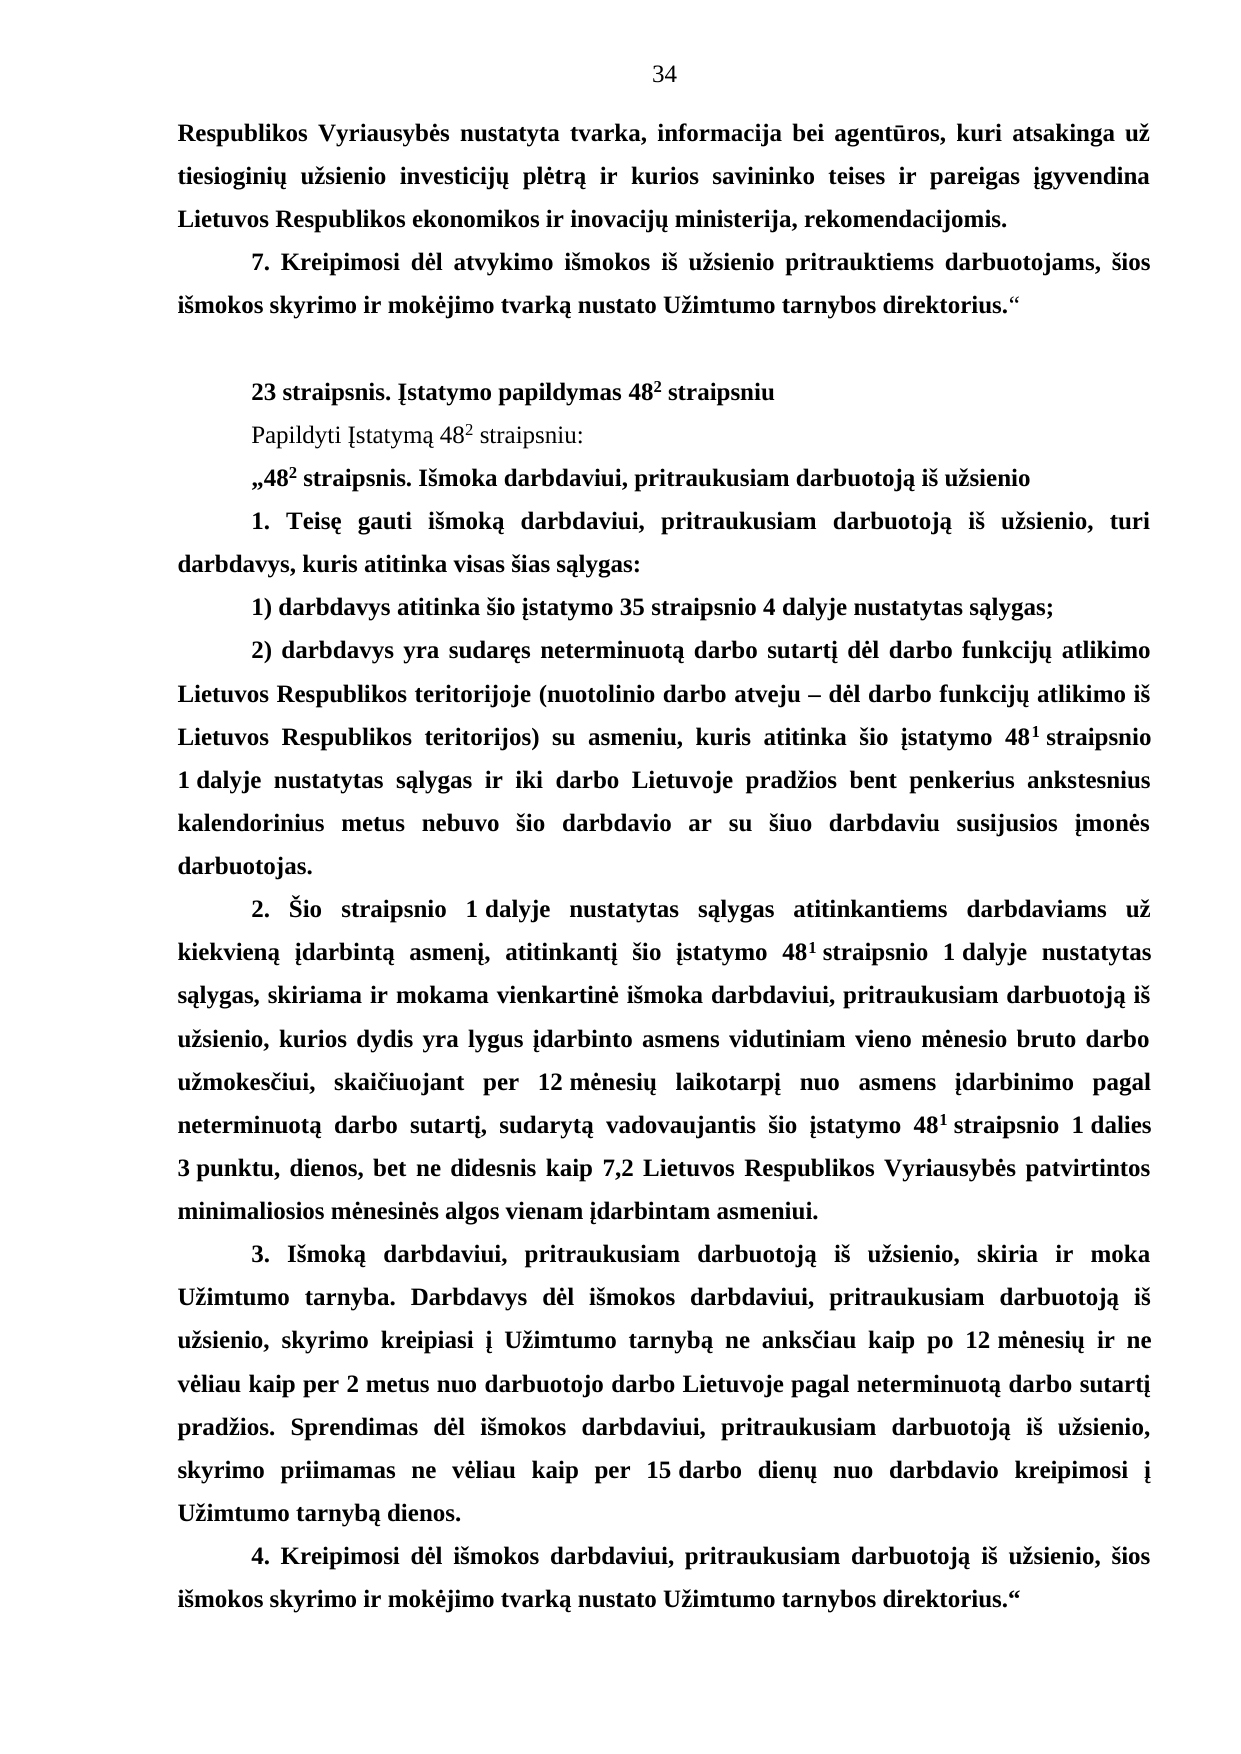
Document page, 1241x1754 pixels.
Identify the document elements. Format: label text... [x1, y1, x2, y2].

text 1) darbdavys atitinka šio įstatymo 35 straipsnio 4 dalyje nustatytas sąlygas; [177, 592, 1152, 621]
text 2) darbdavys yra sudaręs neterminuotą darbo sutartį dėl darbo funkcijų atlikimo Lietuvos Respublikos teritorijoje (nuotolinio darbo atveju – dėl darbo funkcijų atlikimo iš Lietuvos Respublikos teritorijos) su asmeniu, kuris atitinka šio įstatymo 481 straipsnio 1 dalyje nustatytas sąlygas ir iki darbo Lietuvoje pradžios bent penkerius ankstesnius kalendorinius metus nebuvo šio darbdavio ar su šiuo darbdaviu susijusios įmonės darbuotojas. [177, 636, 1152, 880]
text 3. Išmoką darbdaviui, pritraukusiam darbuotoją iš užsienio, skiria ir moka Užimtumo tarnyba. Darbdavys dėl išmokos darbdaviui, pritraukusiam darbuotoją iš užsienio, skyrimo kreipiasi į Užimtumo tarnybą ne anksčiau kaip po 12 mėnesių ir ne vėliau kaip per 2 metus nuo darbuotojo darbo Lietuvoje pagal neterminuotą darbo sutartį pradžios. Sprendimas dėl išmokos darbdaviui, pritraukusiam darbuotoją iš užsienio, skyrimo priimamas ne vėliau kaip per 15 darbo dienų nuo darbdavio kreipimosi į Užimtumo tarnybą dienos. [177, 1239, 1152, 1527]
text 1. Teisę gauti išmoką darbdaviui, pritraukusiam darbuotoją iš užsienio, turi darbdavys, kuris atitinka visas šias sąlygas: [177, 506, 1152, 578]
text 2. Šio straipsnio 1 dalyje nustatytas sąlygas atitinkantiems darbdaviams už kiekvieną įdarbintą asmenį, atitinkantį šio įstatymo 481 straipsnio 1 dalyje nustatytas sąlygas, skiriama ir mokama vienkartinė išmoka darbdaviui, pritraukusiam darbuotoją iš užsienio, kurios dydis yra lygus įdarbinto asmens vidutiniam vieno mėnesio bruto darbo užmokesčiui, skaičiuojant per 12 mėnesių laikotarpį nuo asmens įdarbinimo pagal neterminuotą darbo sutartį, sudarytą vadovaujantis šio įstatymo 481 straipsnio 1 dalies 3 punktu, dienos, bet ne didesnis kaip 7,2 Lietuvos Respublikos Vyriausybės patvirtintos minimaliosios mėnesinės algos vienam įdarbintam asmeniui. [177, 894, 1152, 1225]
text 4. Kreipimosi dėl išmokos darbdaviui, pritraukusiam darbuotoją iš užsienio, šios išmokos skyrimo ir mokėjimo tvarką nustato Užimtumo tarnybos direktorius.“ [177, 1541, 1152, 1613]
text 7. Kreipimosi dėl atvykimo išmokos iš užsienio pritrauktiems darbuotojams, šios išmokos skyrimo ir mokėjimo tvarką nustato Užimtumo tarnybos direktorius.“ [177, 247, 1152, 319]
text Respublikos Vyriausybės nustatyta tvarka, informacija bei agentūros, kuri atsakinga už tiesioginių užsienio investicijų plėtrą ir kurios savininko teises ir pareigas įgyvendina Lietuvos Respublikos ekonomikos ir inovacijų ministerija, rekomendacijomis. [177, 118, 1152, 233]
text „482 straipsnis. Išmoka darbdaviui, pritraukusiam darbuotoją iš užsienio [177, 463, 1152, 492]
text 23 straipsnis. Įstatymo papildymas 482 straipsniu [177, 377, 1152, 406]
text Papildyti Įstatymą 482 straipsniu: [177, 420, 1152, 449]
